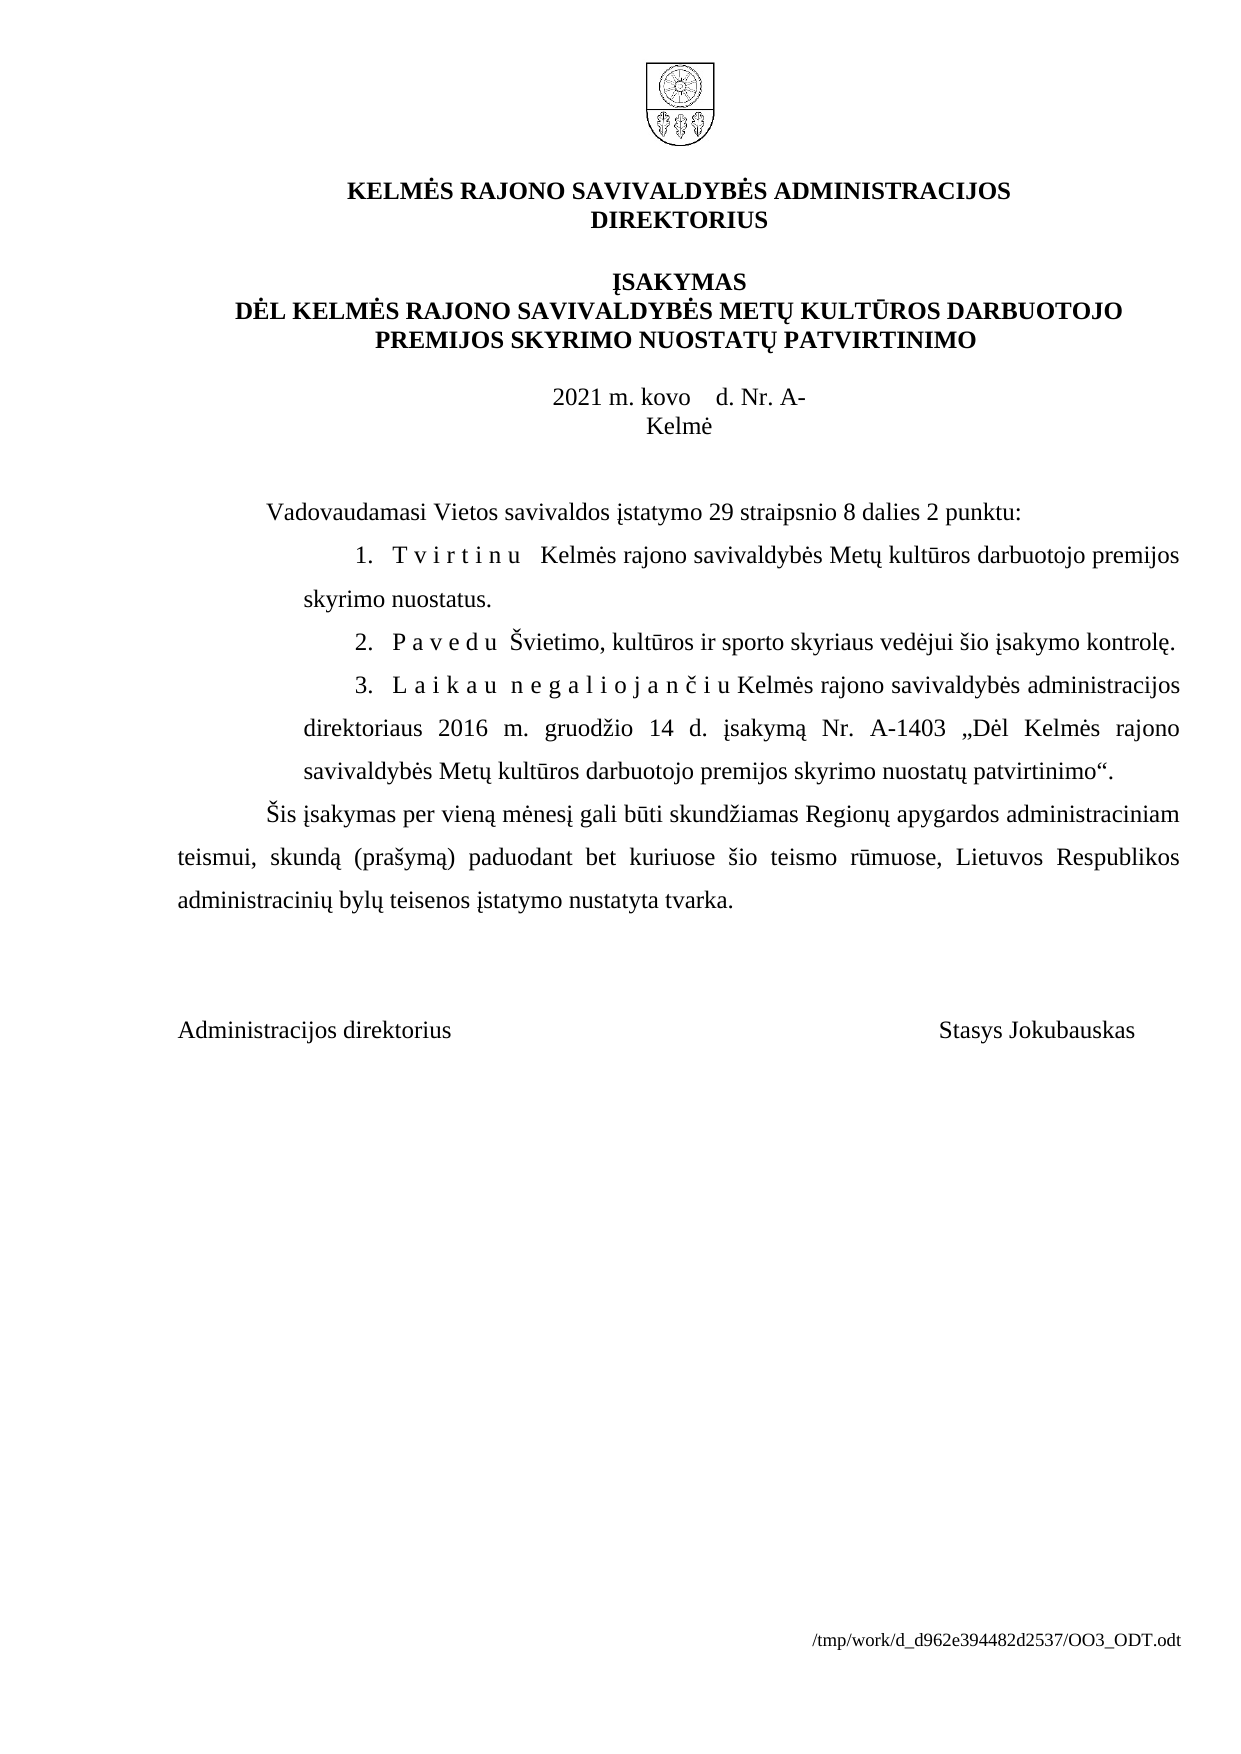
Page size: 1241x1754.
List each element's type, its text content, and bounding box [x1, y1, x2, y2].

list T v i r t i n u Kelmės rajono savivaldybės Metų kultūros darbuotojo premijos skyrimo nuostatus. [266, 541, 1181, 612]
list L a i k a u n e g a l i o j a n č i u Kelmės rajono savivaldybės administracijos direktoriaus 2016 m. gruodžio 14 d. įsakymą Nr. A-1403 „Dėl Kelmės rajono savivaldybės Metų kultūros darbuotojo premijos skyrimo nuostatų patvirtinimo“. [266, 670, 1181, 785]
text Kelmė [177, 411, 1181, 440]
list P a v e d u Švietimo, kultūros ir sporto skyriaus vedėjui šio įsakymo kontrolę. [266, 627, 1181, 656]
text 2021 m. kovo d. Nr. A- [177, 382, 1181, 411]
text ĮSAKYMAS [177, 267, 1181, 296]
text Šis įsakymas per vieną mėnesį gali būti skundžiamas Regionų apygardos administraciniam teismui, skundą (prašymą) paduodant bet kuriuose šio teismo rūmuose, Lietuvos Respublikos administracinių bylų teisenos įstatymo nustatyta tvarka. [177, 799, 1181, 914]
subtitle KELMĖS RAJONO SAVIVALDYBĖS ADMINISTRACIJOS [177, 176, 1181, 205]
text Administracijos direktorius Stasys Jokubauskas [177, 1015, 1181, 1044]
text Vadovaudamasi Vietos savivaldos įstatymo 29 straipsnio 8 dalies 2 punktu: [177, 497, 1181, 526]
text DĖL KELMĖS RAJONO SAVIVALDYBĖS METŲ KULTŪROS DARBUOTOJO PREMIJOS SKYRIMO NUOSTATŲ PATVIRTINIMO [177, 296, 1181, 354]
text DIREKTORIUS [177, 205, 1181, 234]
